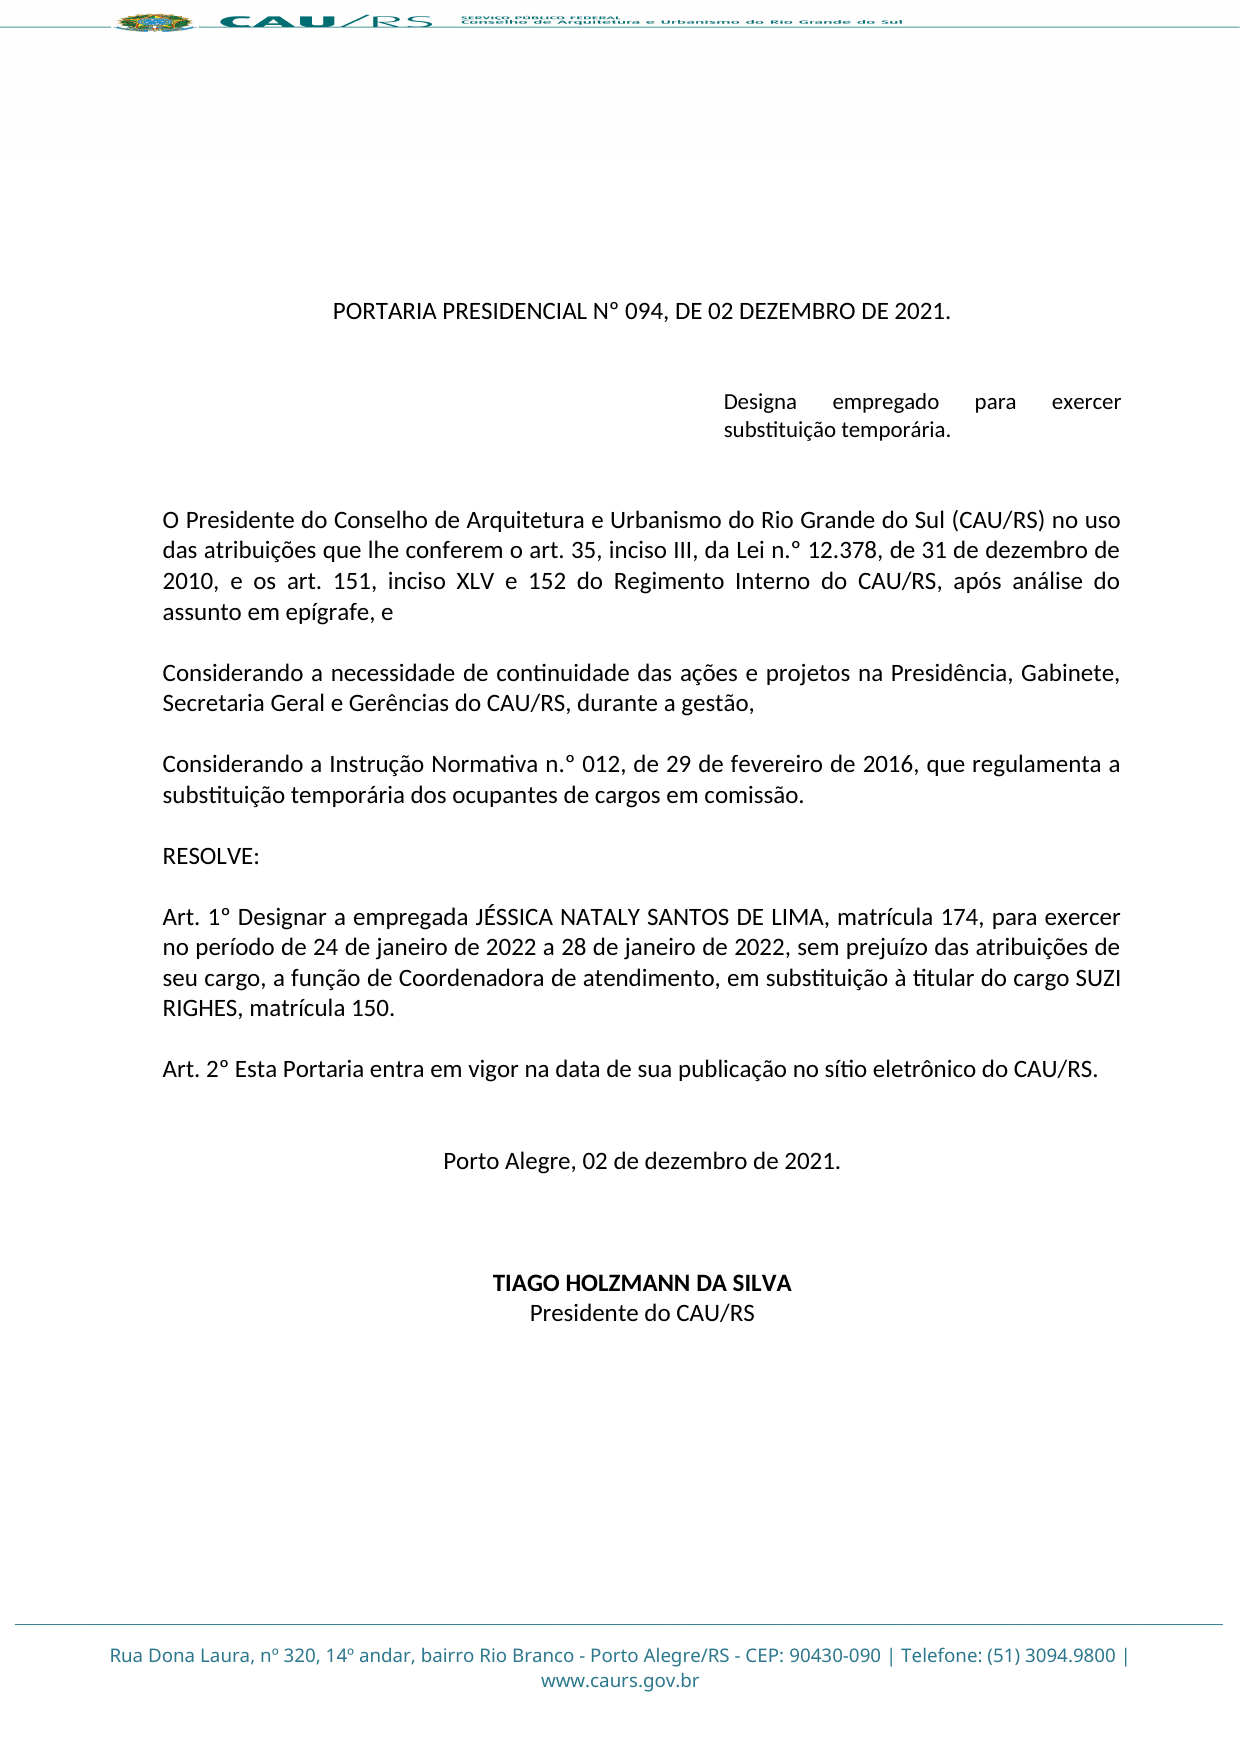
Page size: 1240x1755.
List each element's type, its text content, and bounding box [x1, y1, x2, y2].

text Designa empregado para exercer substituição temporária. [723, 387, 1122, 443]
text Art. 2º Esta Portaria entra em vigor na data de sua publicação no sítio eletrônico do CAU/RS. [162, 1053, 1122, 1084]
text Art. 1º Designar a empregada JÉSSICA NATALY SANTOS DE LIMA, matrícula 174, para exercer no período de 24 de janeiro de 2022 a 28 de janeiro de 2022, sem prejuízo das atribuições de seu cargo, a função de Coordenadora de atendimento, em substituição à titular do cargo SUZI RIGHES, matrícula 150. [162, 901, 1122, 1023]
text O Presidente do Conselho de Arquitetura e Urbanismo do Rio Grande do Sul (CAU/RS) no uso das atribuições que lhe conferem o art. 35, inciso III, da Lei n.º 12.378, de 31 de dezembro de 2010, e os art. 151, inciso XLV e 152 do Regimento Interno do CAU/RS, após análise do assunto em epígrafe, e [162, 504, 1122, 626]
text Considerando a necessidade de continuidade das ações e projetos na Presidência, Gabinete, Secretaria Geral e Gerências do CAU/RS, durante a gestão, [162, 657, 1122, 718]
text TIAGO HOLZMANN DA SILVA [162, 1267, 1122, 1298]
text Presidente do CAU/RS [162, 1298, 1122, 1328]
text Considerando a Instrução Normativa n.º 012, de 29 de fevereiro de 2016, que regulamenta a substituição temporária dos ocupantes de cargos em comissão. [162, 748, 1122, 809]
text Porto Alegre, 02 de dezembro de 2021. [162, 1145, 1122, 1176]
text RESOLVE: [162, 840, 1122, 870]
text PORTARIA PRESIDENCIAL Nº 094, DE 02 DEZEMBRO DE 2021. [162, 295, 1122, 326]
